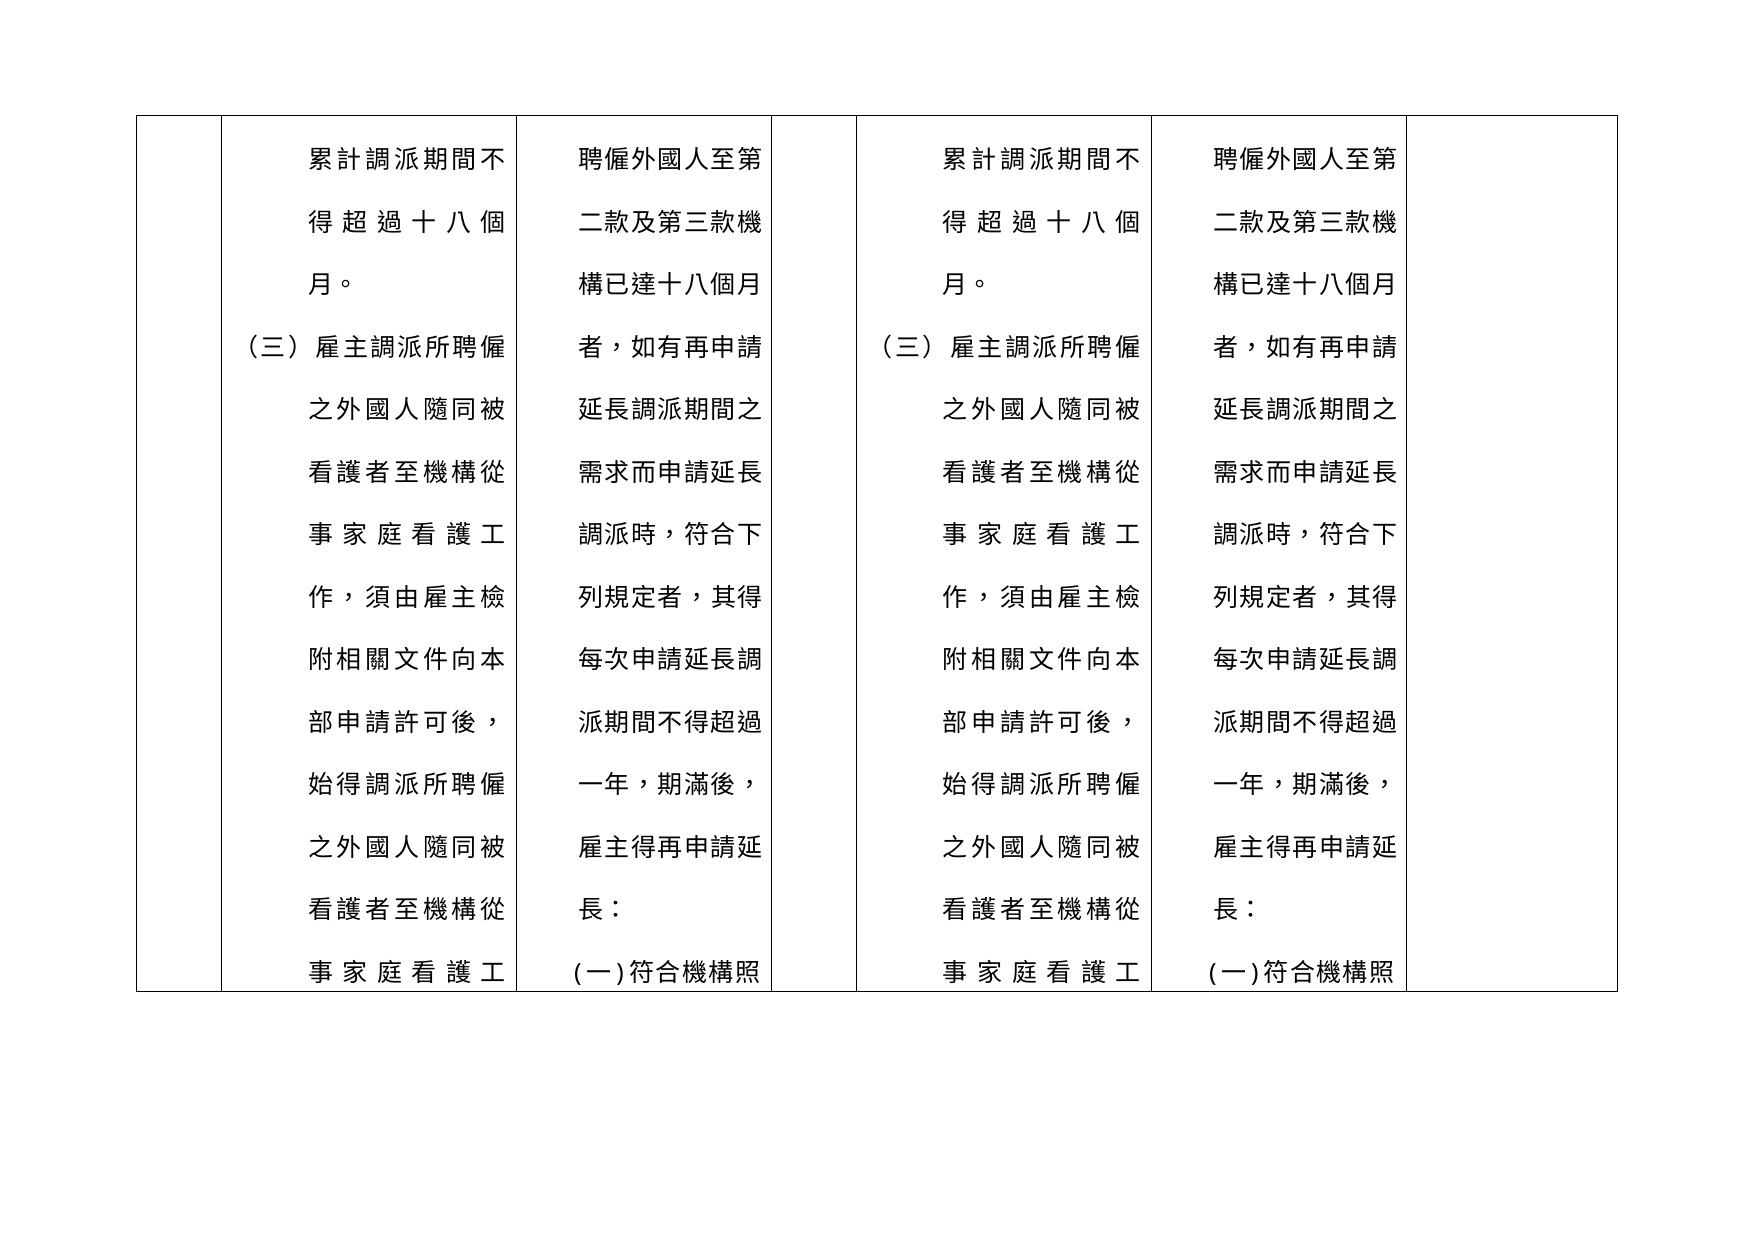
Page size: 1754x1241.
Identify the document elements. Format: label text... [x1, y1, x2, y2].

table_cell [1407, 116, 1617, 991]
table_cell 累計調派期間不得超過十八個月。 （三）雇主調派所聘僱之外國人隨同被看護者至機構從事家庭看護工作，須由雇主檢附相關文件向本部申請許可後，始得調派所聘僱之外國人隨同被看護者至機構從事家庭看護工 [222, 116, 516, 991]
table_cell 聘僱外國人至第二款及第三款機構已達十八個月者，如有再申請延長調派期間之需求而申請延長調派時，符合下列規定者，其得每次申請延長調派期間不得超過一年，期滿後，雇主得再申請延長： (一)符合機構照 [1152, 116, 1406, 991]
table_cell [137, 116, 221, 991]
table_cell 聘僱外國人至第二款及第三款機構已達十八個月者，如有再申請延長調派期間之需求而申請延長調派時，符合下列規定者，其得每次申請延長調派期間不得超過一年，期滿後，雇主得再申請延長： (一)符合機構照 [517, 116, 771, 991]
table_cell [772, 116, 856, 991]
table_cell 累計調派期間不得超過十八個月。 （三）雇主調派所聘僱之外國人隨同被看護者至機構從事家庭看護工作，須由雇主檢附相關文件向本部申請許可後，始得調派所聘僱之外國人隨同被看護者至機構從事家庭看護工 [857, 116, 1151, 991]
